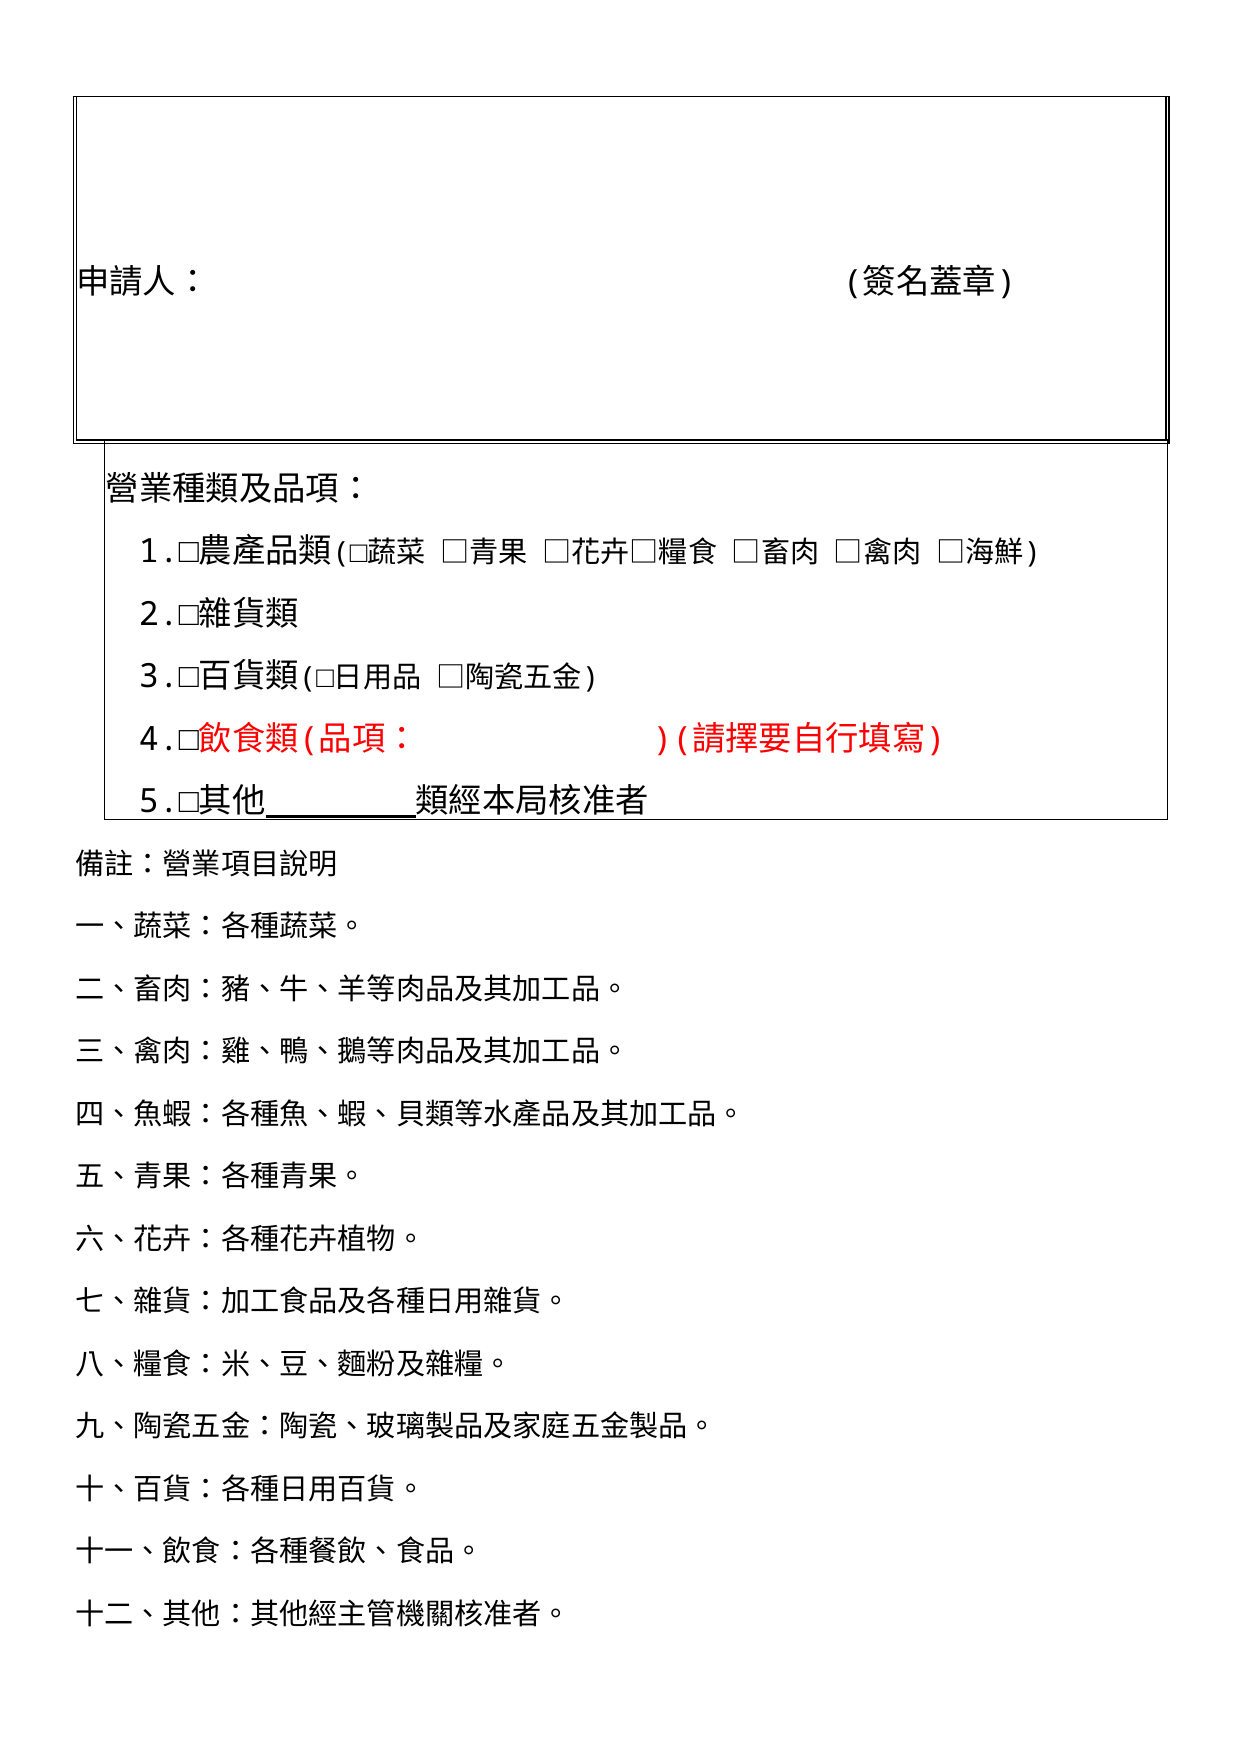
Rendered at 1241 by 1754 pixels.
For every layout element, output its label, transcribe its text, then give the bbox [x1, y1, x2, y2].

text 五、青果：各種青果。 [75, 1132, 1165, 1195]
table_cell 營業種類及品項： 1.□農產品類(□蔬菜 □青果 □花卉□糧食 □畜肉 □禽肉 □海鮮) 2.□雜貨類 3.□百貨類(□日用品 □陶瓷五金) 4.□飲食類(品項： )(請擇要自行填寫) 5.□其他 類經本局核准者 [105, 444, 1167, 819]
text 備註：營業項目說明 [75, 820, 1165, 882]
text 十一、飲食：各種餐飲、食品。 [75, 1507, 1165, 1570]
text 四、魚蝦：各種魚、蝦、貝類等水產品及其加工品。 [75, 1070, 1165, 1132]
table_cell [1168, 439, 1212, 819]
text 九、陶瓷五金：陶瓷、玻璃製品及家庭五金製品。 [75, 1382, 1165, 1445]
text 十、百貨：各種日用百貨。 [75, 1445, 1165, 1507]
text 八、糧食：米、豆、麵粉及雜糧。 [75, 1320, 1165, 1382]
text 六、花卉：各種花卉植物。 [75, 1195, 1165, 1257]
text 七、雜貨：加工食品及各種日用雜貨。 [75, 1257, 1165, 1320]
table_cell 申請人： (簽名蓋章) [77, 97, 1165, 439]
text 三、禽肉：雞、鴨、鵝等肉品及其加工品。 [75, 1007, 1165, 1070]
text 二、畜肉：豬、牛、羊等肉品及其加工品。 [75, 945, 1165, 1007]
table_cell [1170, 96, 1212, 439]
table_cell [75, 444, 104, 819]
text 十二、其他：其他經主管機關核准者。 [75, 1570, 1165, 1632]
text 一、蔬菜：各種蔬菜。 [75, 882, 1165, 945]
